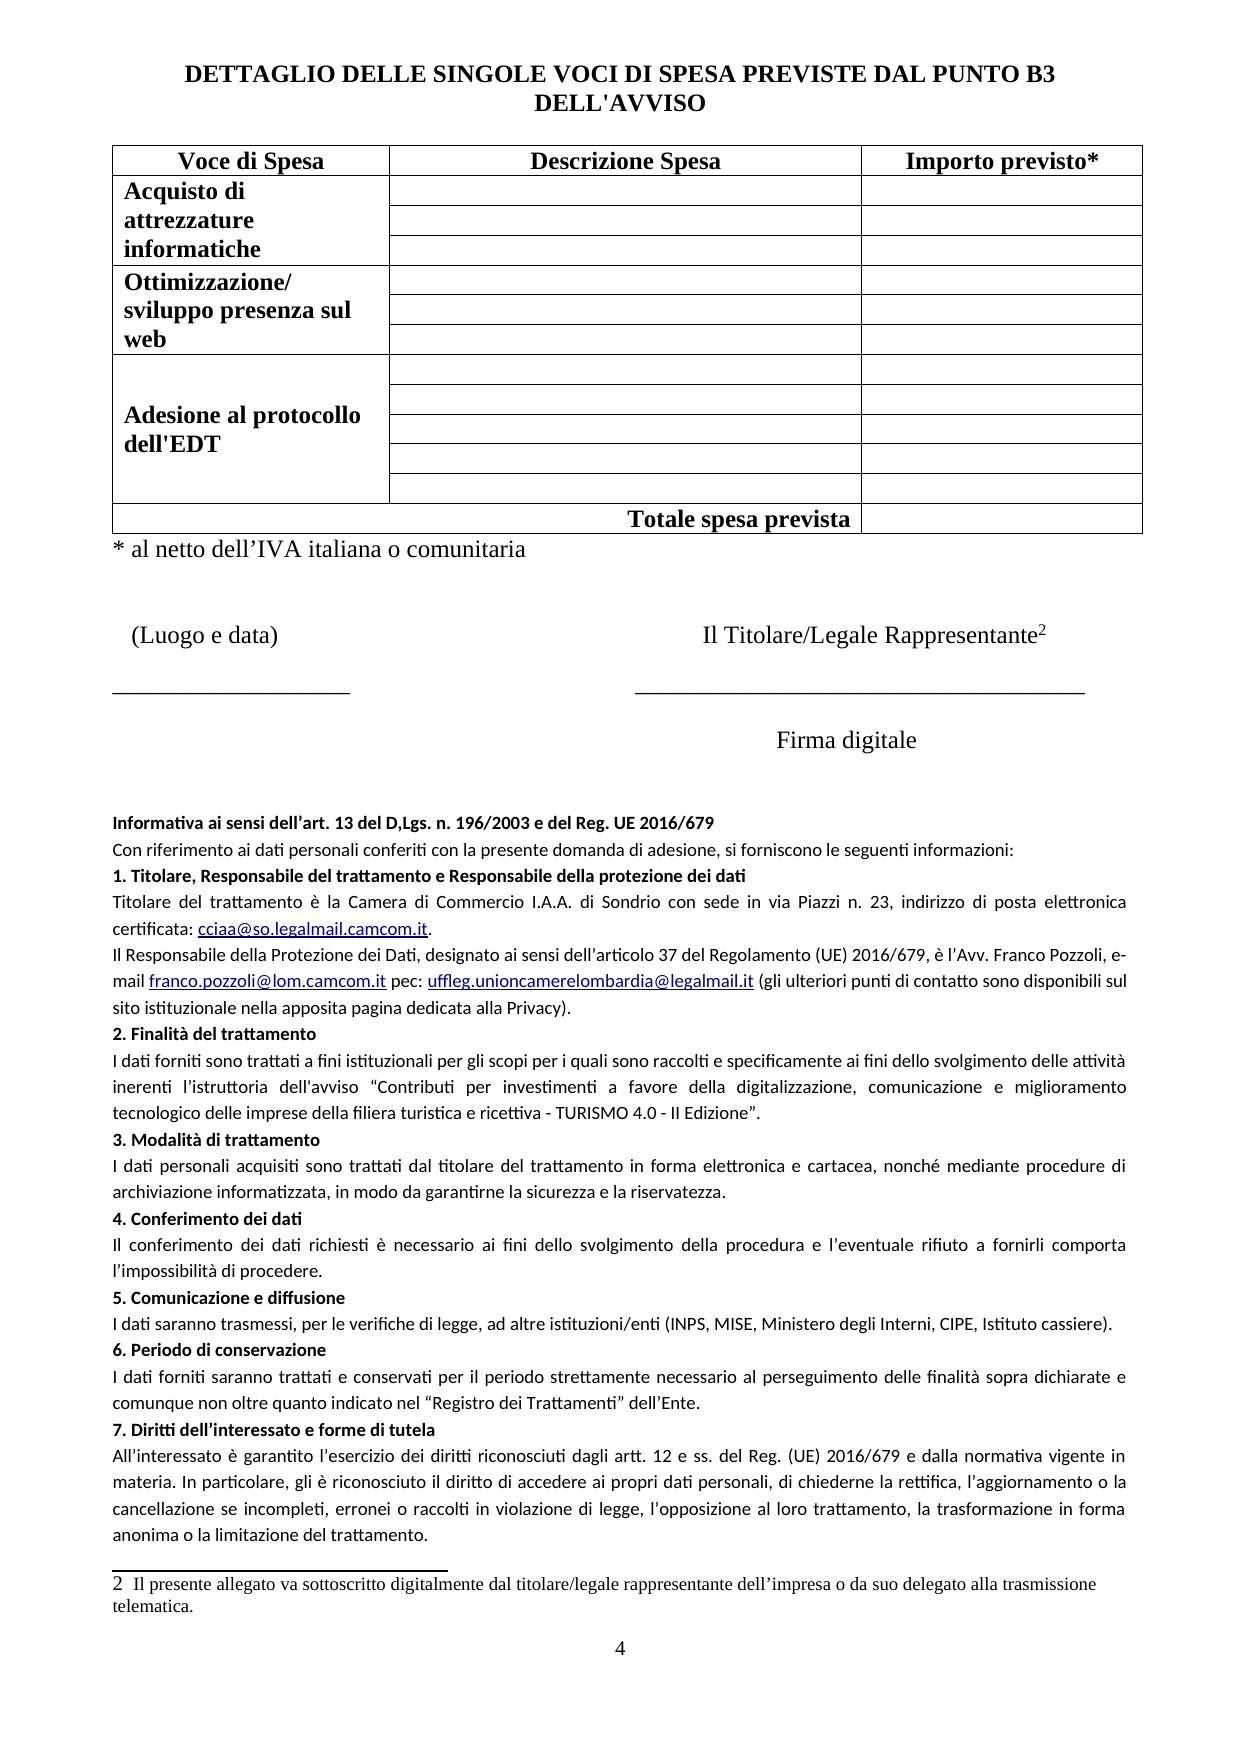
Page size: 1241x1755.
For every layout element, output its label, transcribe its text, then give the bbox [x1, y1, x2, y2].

table_cell [390, 325, 861, 354]
text 1. Titolare, Responsabile del trattamento e Responsabile della protezione dei dati [112, 864, 1128, 887]
table_cell [390, 385, 861, 413]
text DETTAGLIO DELLE SINGOLE VOCI DI SPESA PREVISTE DAL PUNTO B3 DELL'AVVISO [112, 59, 1128, 117]
text * al netto dell’IVA italiana o comunitaria [112, 534, 1128, 562]
table_cell [862, 355, 1142, 384]
text I dati personali acquisiti sono trattati dal titolare del trattamento in forma elettronica e cartacea, nonché mediante procedure di archiviazione informatizzata, in modo da garantirne la sicurezza e la riservatezza. [112, 1154, 1128, 1203]
table_cell [862, 385, 1142, 413]
table_cell [390, 295, 861, 324]
text All’interessato è garantito l’esercizio dei diritti riconosciuti dagli artt. 12 e ss. del Reg. (UE) 2016/679 e dalla normativa vigente in materia. In particolare, gli è riconosciuto il diritto di accedere ai propri dati personali, di chiederne la rettifica, l’aggiornamento o la cancellazione se incompleti, erronei o raccolti in violazione di legge, l’opposizione al loro trattamento, la trasformazione in forma anonima o la limitazione del trattamento. [112, 1444, 1128, 1546]
table_cell Adesione al protocollo dell'EDT [113, 355, 389, 503]
table_cell Totale spesa prevista [113, 504, 861, 533]
table_cell Ottimizzazione/ sviluppo presenza sul web [113, 266, 389, 354]
table_cell [862, 474, 1142, 503]
table_header Descrizione Spesa [390, 146, 861, 175]
table_cell [390, 355, 861, 384]
text Firma digitale [112, 725, 1128, 754]
text I dati forniti saranno trattati e conservati per il periodo strettamente necessario al perseguimento delle finalità sopra dichiarate e comunque non oltre quanto indicato nel “Registro dei Trattamenti” dell’Ente. [112, 1365, 1128, 1414]
text 4. Conferimento dei dati [112, 1207, 1128, 1230]
text 2. Finalità del trattamento [112, 1022, 1128, 1045]
table_cell [862, 504, 1142, 533]
table_cell [862, 444, 1142, 473]
table_cell [862, 176, 1142, 205]
text I dati saranno trasmessi, per le verifiche di legge, ad altre istituzioni/enti (INPS, MISE, Ministero degli Interni, CIPE, Istituto cassiere). [112, 1312, 1128, 1335]
text ___________________ ____________________________________ [112, 668, 1128, 697]
text 5. Comunicazione e diffusione [112, 1286, 1128, 1309]
table_cell [862, 325, 1142, 354]
table_cell [390, 206, 861, 235]
text 7. Diritti dell’interessato e forme di tutela [112, 1418, 1128, 1441]
table_cell [862, 415, 1142, 443]
text Titolare del trattamento è la Camera di Commercio I.A.A. di Sondrio con sede in via Piazzi n. 23, indirizzo di posta elettronica certificata: cciaa@so.legalmail.camcom.it. [112, 891, 1128, 940]
table_header Voce di Spesa [113, 146, 389, 175]
table_cell [862, 206, 1142, 235]
text 3. Modalità di trattamento [112, 1128, 1128, 1151]
text Il presente allegato va sottoscritto digitalmente dal titolare/legale rappresentante dell’impresa o da suo delegato alla trasmissione telematica. [112, 1571, 1128, 1617]
table_header Importo previsto* [862, 146, 1142, 175]
text Con riferimento ai dati personali conferiti con la presente domanda di adesione, si forniscono le seguenti informazioni: [112, 838, 1128, 861]
table_cell [862, 266, 1142, 294]
table_cell [390, 176, 861, 205]
table_cell [862, 236, 1142, 264]
text (Luogo e data) Il Titolare/Legale Rappresentante [112, 620, 1128, 649]
text Il Responsabile della Protezione dei Dati, designato ai sensi dell’articolo 37 del Regolamento (UE) 2016/679, è l’Avv. Franco Pozzoli, e-mail franco.pozzoli@lom.camcom.it pec: uffleg.unioncamerelombardia@legalmail.it (gli ulteriori punti di contatto sono disponibili sul sito istituzionale nella apposita pagina dedicata alla Privacy). [112, 943, 1128, 1019]
table_cell [390, 415, 861, 443]
table_cell [390, 236, 861, 264]
table_cell Acquisto di attrezzature informatiche [113, 176, 389, 264]
text 6. Periodo di conservazione [112, 1339, 1128, 1362]
table_cell [390, 474, 861, 503]
table_cell [390, 444, 861, 473]
table_cell [862, 295, 1142, 324]
text Il conferimento dei dati richiesti è necessario ai fini dello svolgimento della procedura e l’eventuale rifiuto a fornirli comporta l’impossibilità di procedere. [112, 1233, 1128, 1282]
text Informativa ai sensi dell’art. 13 del D,Lgs. n. 196/2003 e del Reg. UE 2016/679 [112, 812, 1128, 834]
text I dati forniti sono trattati a fini istituzionali per gli scopi per i quali sono raccolti e specificamente ai fini dello svolgimento delle attività inerenti l’istruttoria dell'avviso “Contributi per investimenti a favore della digitalizzazione, comunicazione e miglioramento tecnologico delle imprese della filiera turistica e ricettiva - TURISMO 4.0 - II Edizione”. [112, 1049, 1128, 1124]
table_cell [390, 266, 861, 294]
